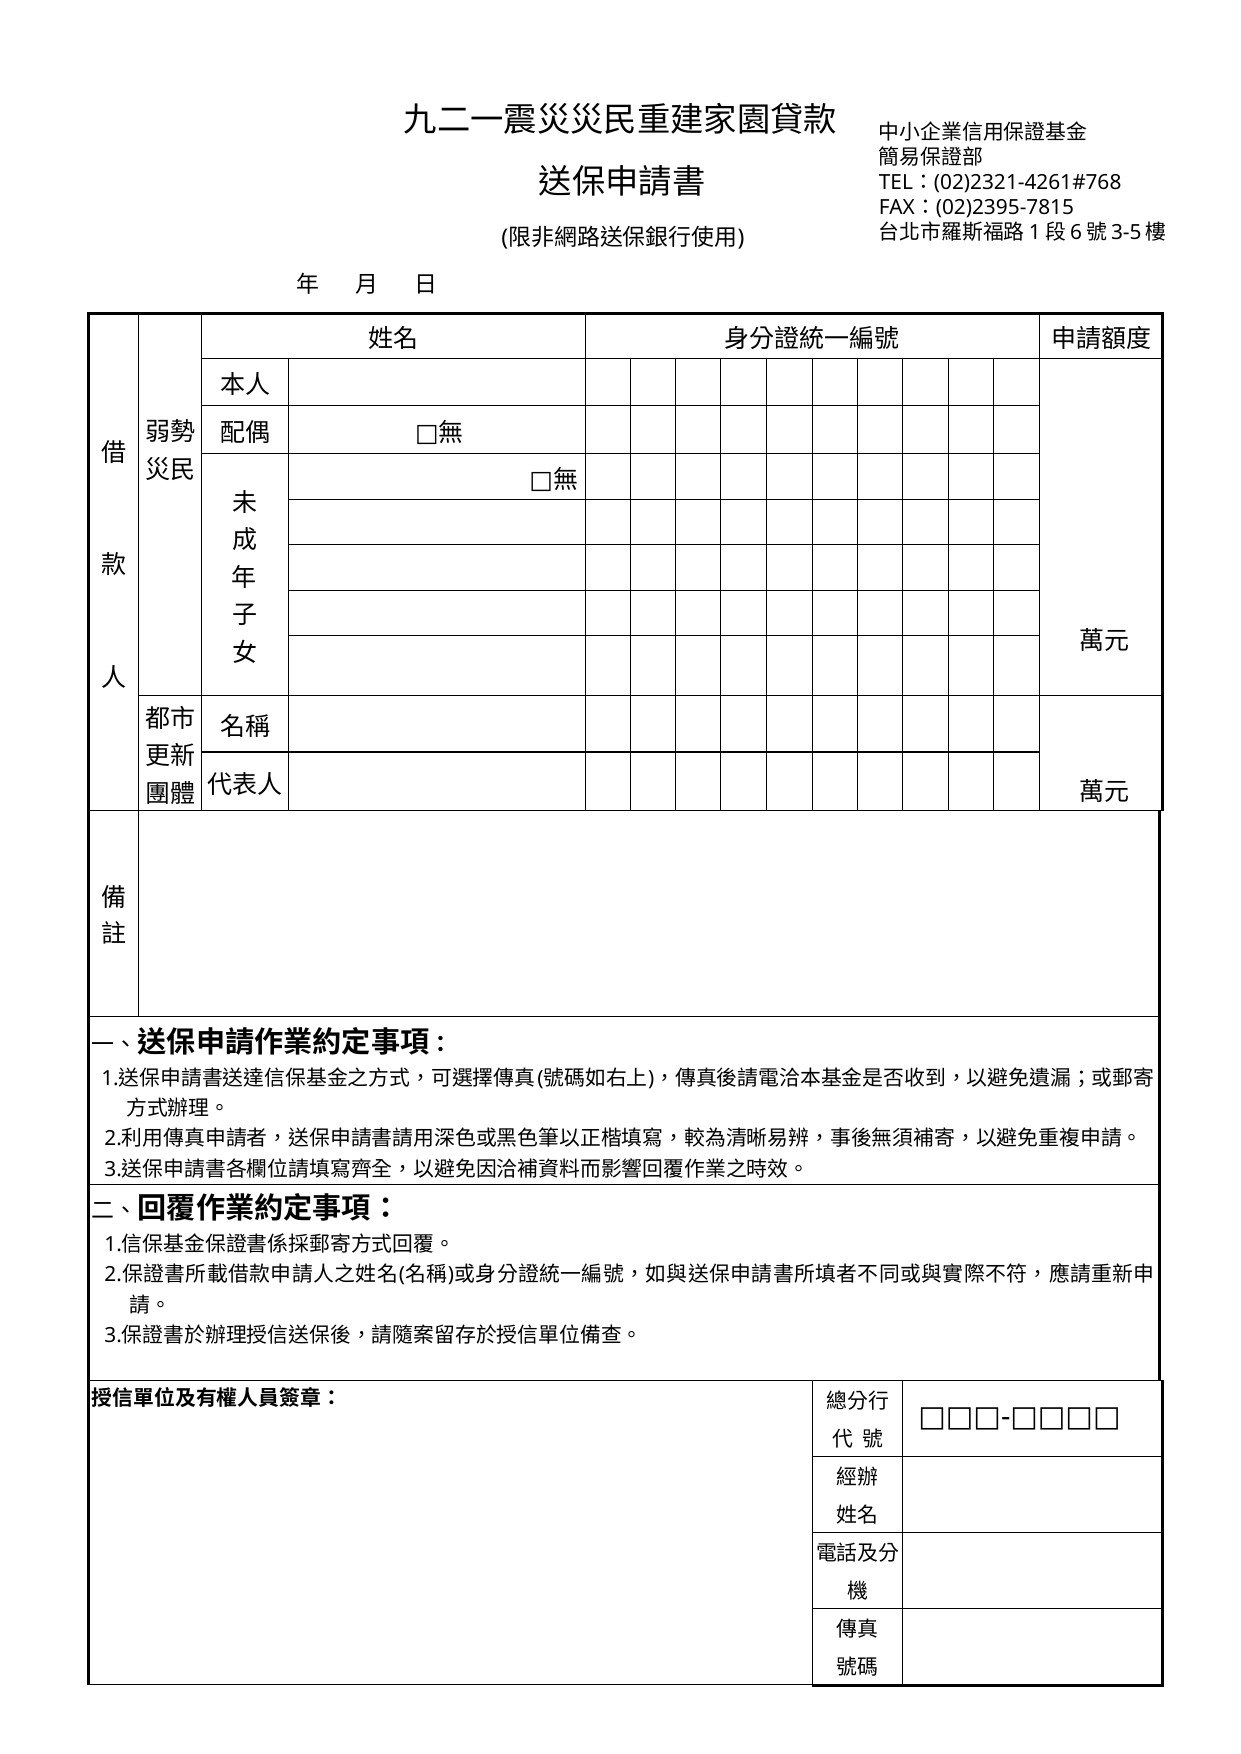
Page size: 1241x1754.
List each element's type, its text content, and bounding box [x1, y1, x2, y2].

table_cell 萬元 [1040, 696, 1161, 810]
table_cell 代表人 [202, 753, 288, 810]
text (限非網路送保銀行使用) [89, 216, 864, 254]
table_cell [631, 359, 675, 404]
table_cell [767, 696, 812, 751]
table_header 姓名 [202, 315, 585, 357]
text 年 月 日 [89, 266, 1152, 299]
table_cell [949, 636, 993, 694]
table_cell [858, 406, 902, 453]
table_cell [994, 545, 1039, 589]
table_cell [1164, 590, 1240, 635]
table_cell [903, 1609, 1161, 1684]
table_cell [676, 753, 720, 810]
table_cell [721, 406, 766, 453]
table_cell [586, 591, 630, 635]
table_cell [949, 406, 993, 453]
table_cell [721, 591, 766, 635]
table_cell [631, 591, 675, 635]
table_cell [721, 359, 766, 404]
table_cell [1164, 1456, 1240, 1532]
table_cell [1164, 453, 1240, 499]
table_cell [631, 454, 675, 499]
table_cell [767, 359, 812, 404]
table_cell [1164, 405, 1240, 453]
table_cell [289, 591, 585, 635]
text 中小企業信用保證基金 [879, 119, 1211, 144]
table_cell [949, 500, 993, 544]
table_cell [1164, 544, 1240, 589]
table_cell 都市 更新 團體 [139, 696, 201, 810]
table_cell [903, 636, 948, 694]
text TEL：(02)2321-4261#768 [879, 169, 1211, 194]
table_cell 萬元 [1040, 359, 1161, 694]
table_cell [903, 359, 948, 404]
table_cell [631, 406, 675, 453]
table_cell [676, 500, 720, 544]
table_cell [949, 591, 993, 635]
table_cell [721, 454, 766, 499]
table_cell [767, 636, 812, 694]
table_cell [586, 359, 630, 404]
table_cell [139, 811, 1158, 1016]
table_cell [676, 696, 720, 751]
table_cell □無 [289, 406, 585, 453]
table_cell [767, 500, 812, 544]
table_cell [813, 753, 857, 810]
text 送保申請書 [89, 141, 864, 216]
table_cell 二、回覆作業約定事項： 1.信保基金保證書係採郵寄方式回覆。 2.保證書所載借款申請人之姓名(名稱)或身分證統一編號，如與送保申請書所填者不同或與實際不符，應請重新申請。 3.保證書於辦理授信送保後，請隨案留存於授信單位備查。 [90, 1185, 1158, 1380]
table_cell 名稱 [202, 696, 288, 751]
table_cell 備註 [90, 811, 138, 1016]
table_cell [1164, 1608, 1240, 1684]
table_cell [813, 500, 857, 544]
table_cell [631, 696, 675, 751]
table_cell [586, 753, 630, 810]
table_cell [631, 545, 675, 589]
table_cell [676, 454, 720, 499]
table_cell [858, 636, 902, 694]
table_cell [721, 545, 766, 589]
table_cell 未 成 年 子 女 [202, 454, 288, 694]
table_cell [903, 591, 948, 635]
table_cell [903, 454, 948, 499]
table_cell [289, 545, 585, 589]
table_cell [858, 696, 902, 751]
table_cell [903, 1533, 1161, 1608]
table_cell [1161, 1185, 1240, 1380]
table_cell [903, 500, 948, 544]
table_cell [767, 545, 812, 589]
table_cell [721, 696, 766, 751]
table_cell 經辦 姓名 [813, 1457, 902, 1532]
table_cell [949, 359, 993, 404]
table_cell [1164, 1381, 1240, 1456]
table_cell [994, 359, 1039, 404]
table_cell [949, 753, 993, 810]
table_cell [813, 454, 857, 499]
table_cell [586, 696, 630, 751]
table_cell [994, 591, 1039, 635]
table_cell [858, 454, 902, 499]
table_cell [289, 636, 585, 694]
table_header [1164, 312, 1240, 357]
table_cell [676, 359, 720, 404]
table_cell [721, 500, 766, 544]
table_cell [813, 696, 857, 751]
table_cell [903, 545, 948, 589]
table_cell [767, 454, 812, 499]
table_cell [1164, 1532, 1240, 1608]
table_cell [289, 500, 585, 544]
table_cell [767, 591, 812, 635]
table_cell [949, 545, 993, 589]
text 台北市羅斯福路1段6號3-5樓 [879, 219, 1211, 244]
table_header 申請額度 [1040, 315, 1161, 357]
table_cell [858, 545, 902, 589]
table_cell [586, 636, 630, 694]
table_cell [631, 636, 675, 694]
table_cell [813, 359, 857, 404]
table_cell [994, 454, 1039, 499]
table_cell [676, 545, 720, 589]
table_cell [949, 454, 993, 499]
table_cell [813, 591, 857, 635]
table_cell 傳真 號碼 [813, 1609, 902, 1684]
table_cell [586, 454, 630, 499]
table_cell [903, 696, 948, 751]
table_cell [721, 636, 766, 694]
table_cell [994, 696, 1039, 751]
table_cell [813, 636, 857, 694]
table_cell [676, 406, 720, 453]
table_cell [631, 500, 675, 544]
table_header 弱勢 災民 [139, 315, 201, 694]
table_cell [858, 753, 902, 810]
text FAX：(02)2395-7815 [879, 194, 1211, 219]
table_cell [289, 359, 585, 404]
table_cell [994, 500, 1039, 544]
table_cell [813, 545, 857, 589]
table_cell [289, 696, 585, 751]
table_cell 總分行 代 號 [813, 1381, 902, 1456]
table_cell [676, 636, 720, 694]
table_cell [1164, 635, 1240, 694]
table_cell [994, 406, 1039, 453]
table_cell [994, 753, 1039, 810]
table_cell 本人 [202, 359, 288, 404]
table_cell [949, 696, 993, 751]
table_cell [1164, 358, 1240, 404]
table_cell [767, 406, 812, 453]
table_cell [903, 753, 948, 810]
table_cell 配偶 [202, 406, 288, 453]
text 九二一震災災民重建家園貸款 [89, 93, 1226, 262]
table_cell [767, 753, 812, 810]
table_cell [631, 753, 675, 810]
table_cell [1164, 499, 1240, 544]
table_cell [858, 359, 902, 404]
text 簡易保證部 [879, 144, 1211, 169]
table_cell [1164, 751, 1240, 810]
table_cell [858, 500, 902, 544]
table_header 借 款 人 [90, 315, 138, 810]
table_cell [1161, 810, 1240, 1184]
table_cell [903, 406, 948, 453]
table_cell 一、送保申請作業約定事項： 1.送保申請書送達信保基金之方式，可選擇傳真(號碼如右上)，傳真後請電洽本基金是否收到，以避免遺漏；或郵寄方式辦理。 2.利用傳真申請者，送保申請書請用深色或黑色筆以正楷填寫，較為清晰易辨，事後無須補寄，以避免重複申請。 3.送保申請書各欄位請填寫齊全，以避免因洽補資料而影響回覆作業之時效。 [90, 1017, 1158, 1184]
table_cell [721, 753, 766, 810]
table_cell [289, 753, 585, 810]
table_cell [903, 1457, 1161, 1532]
table_header 身分證統一編號 [586, 315, 1039, 357]
table_cell □無 [289, 454, 585, 499]
table_cell □□□-□□□□ [903, 1381, 1161, 1456]
table_cell 電話及分 機 [813, 1533, 902, 1608]
table_cell [994, 636, 1039, 694]
table_cell [586, 500, 630, 544]
table_cell [586, 406, 630, 453]
table_cell [813, 406, 857, 453]
table_cell [586, 545, 630, 589]
table_cell [1164, 695, 1240, 751]
table_cell 授信單位及有權人員簽章： [90, 1381, 812, 1684]
table_cell [676, 591, 720, 635]
table_cell [858, 591, 902, 635]
